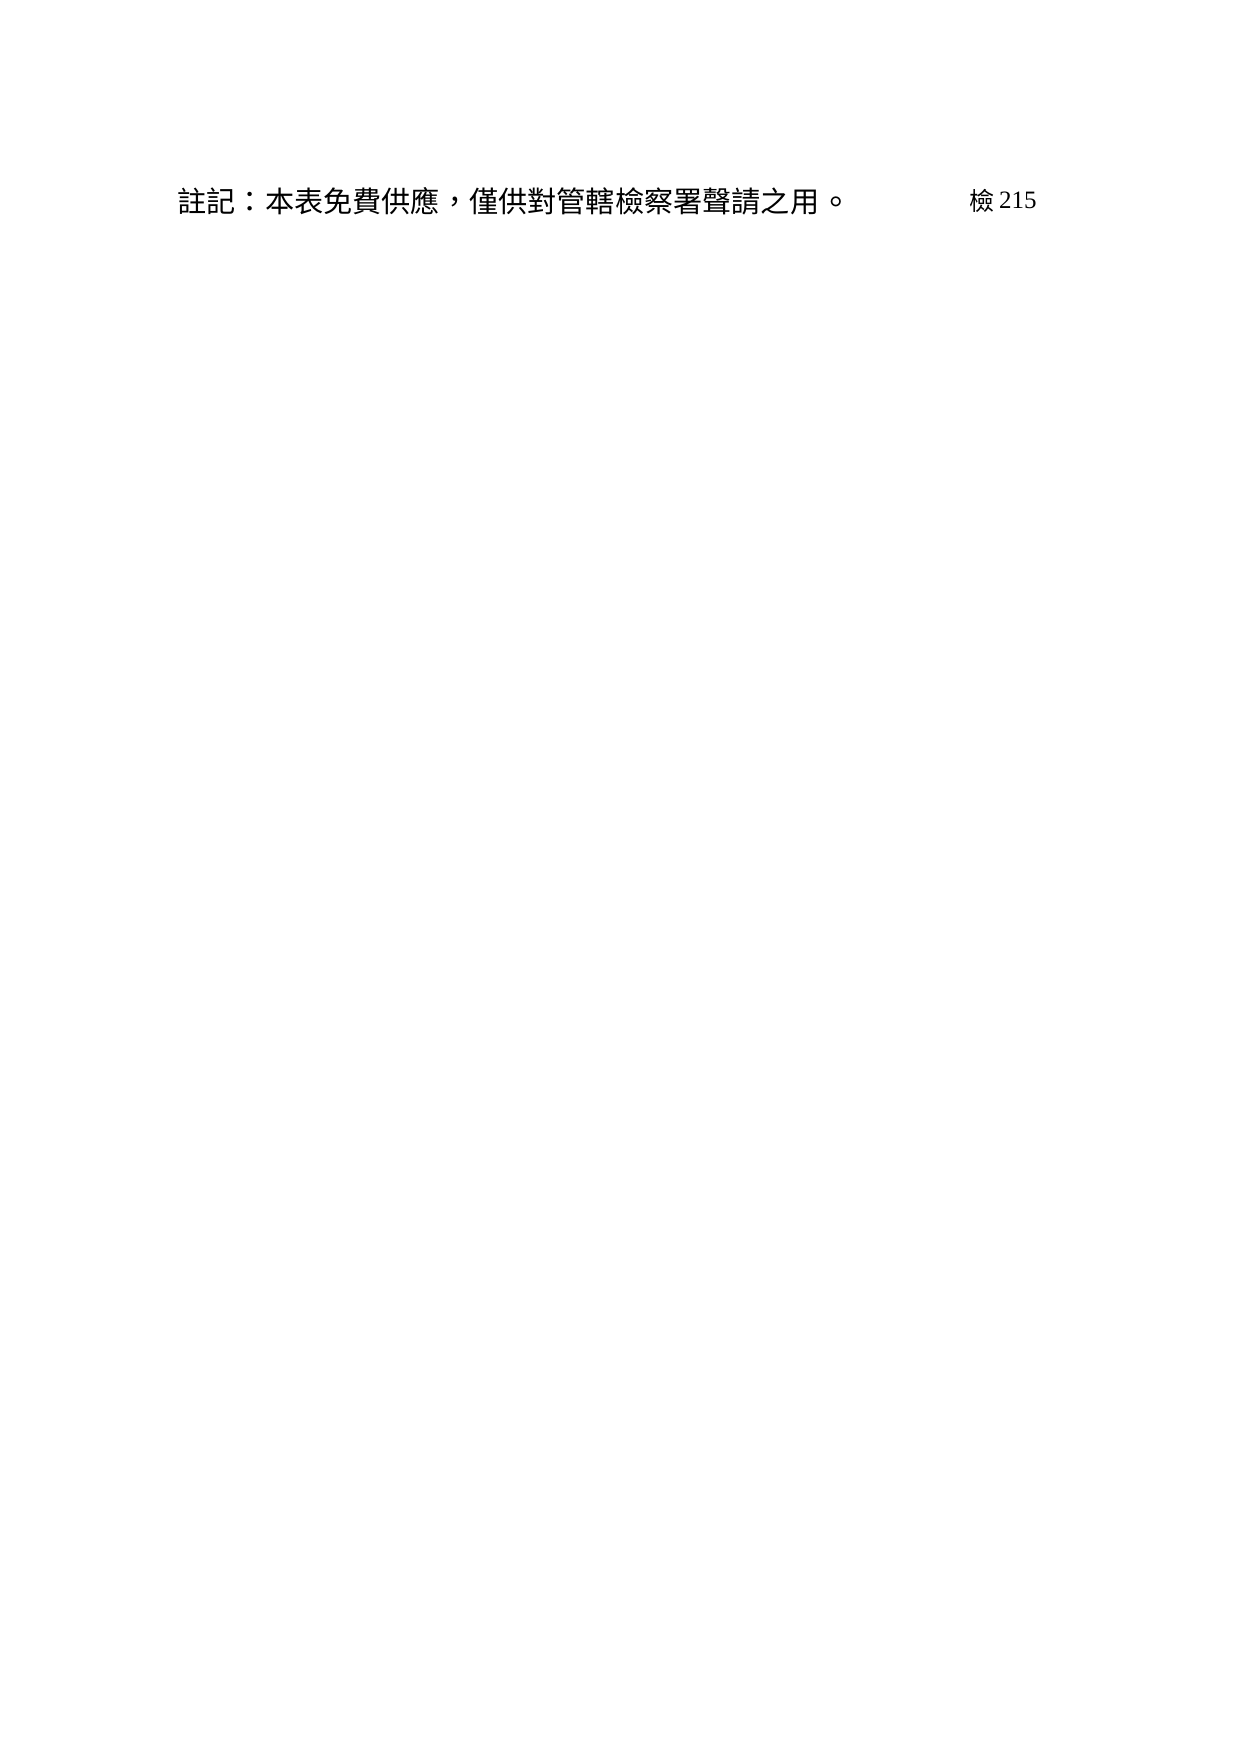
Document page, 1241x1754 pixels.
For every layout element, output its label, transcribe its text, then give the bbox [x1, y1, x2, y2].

text 註記：本表免費供應，僅供對管轄檢察署聲請之用。 檢215 [177, 158, 1122, 221]
